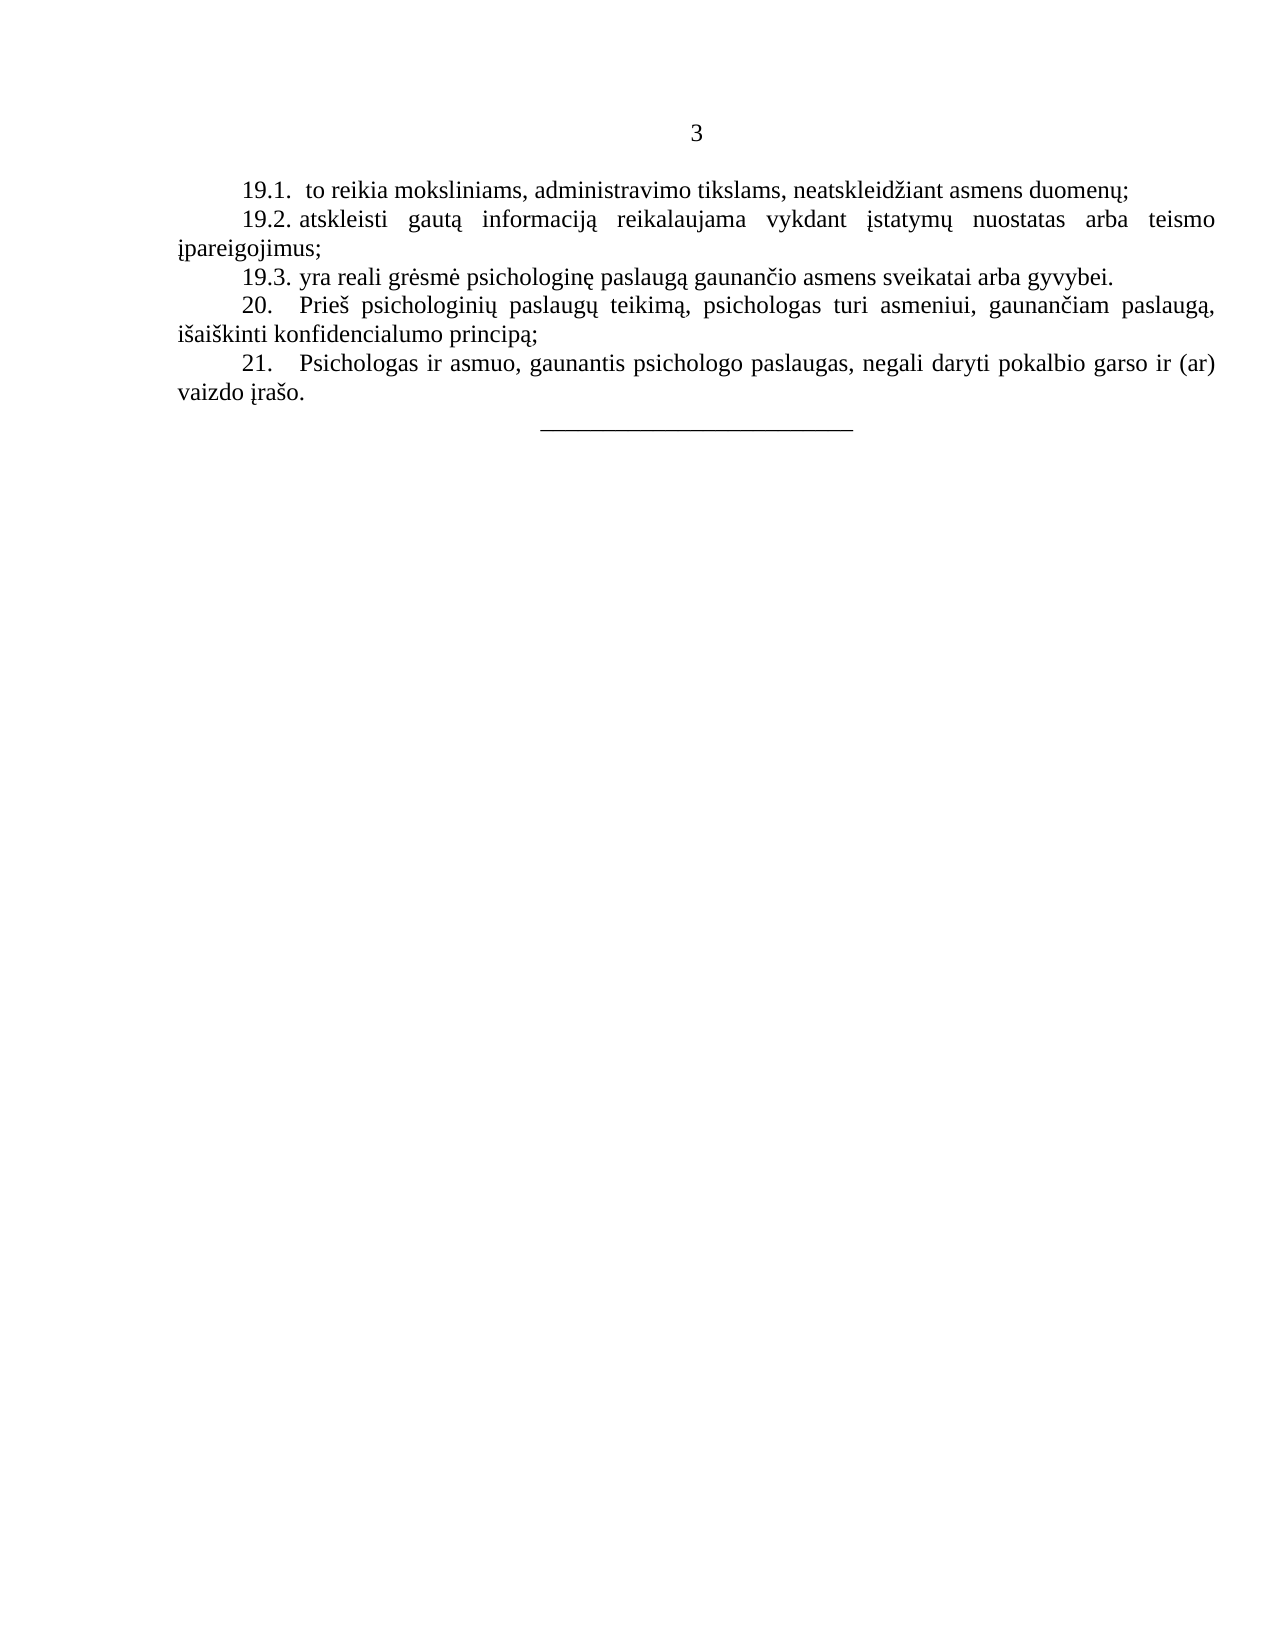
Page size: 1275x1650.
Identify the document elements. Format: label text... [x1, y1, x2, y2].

text 19.1. to reikia moksliniams, administravimo tikslams, neatskleidžiant asmens duomenų; [177, 176, 1216, 204]
text 20. Prieš psichologinių paslaugų teikimą, psichologas turi asmeniui, gaunančiam paslaugą, išaiškinti konfidencialumo principą; [177, 291, 1216, 348]
text _________________________ [177, 406, 1216, 434]
text 19.2. atskleisti gautą informaciją reikalaujama vykdant įstatymų nuostatas arba teismo įpareigojimus; [177, 204, 1216, 262]
text 19.3. yra reali grėsmė psichologinę paslaugą gaunančio asmens sveikatai arba gyvybei. [177, 262, 1216, 291]
text 21. Psichologas ir asmuo, gaunantis psichologo paslaugas, negali daryti pokalbio garso ir (ar) vaizdo įrašo. [177, 348, 1216, 406]
